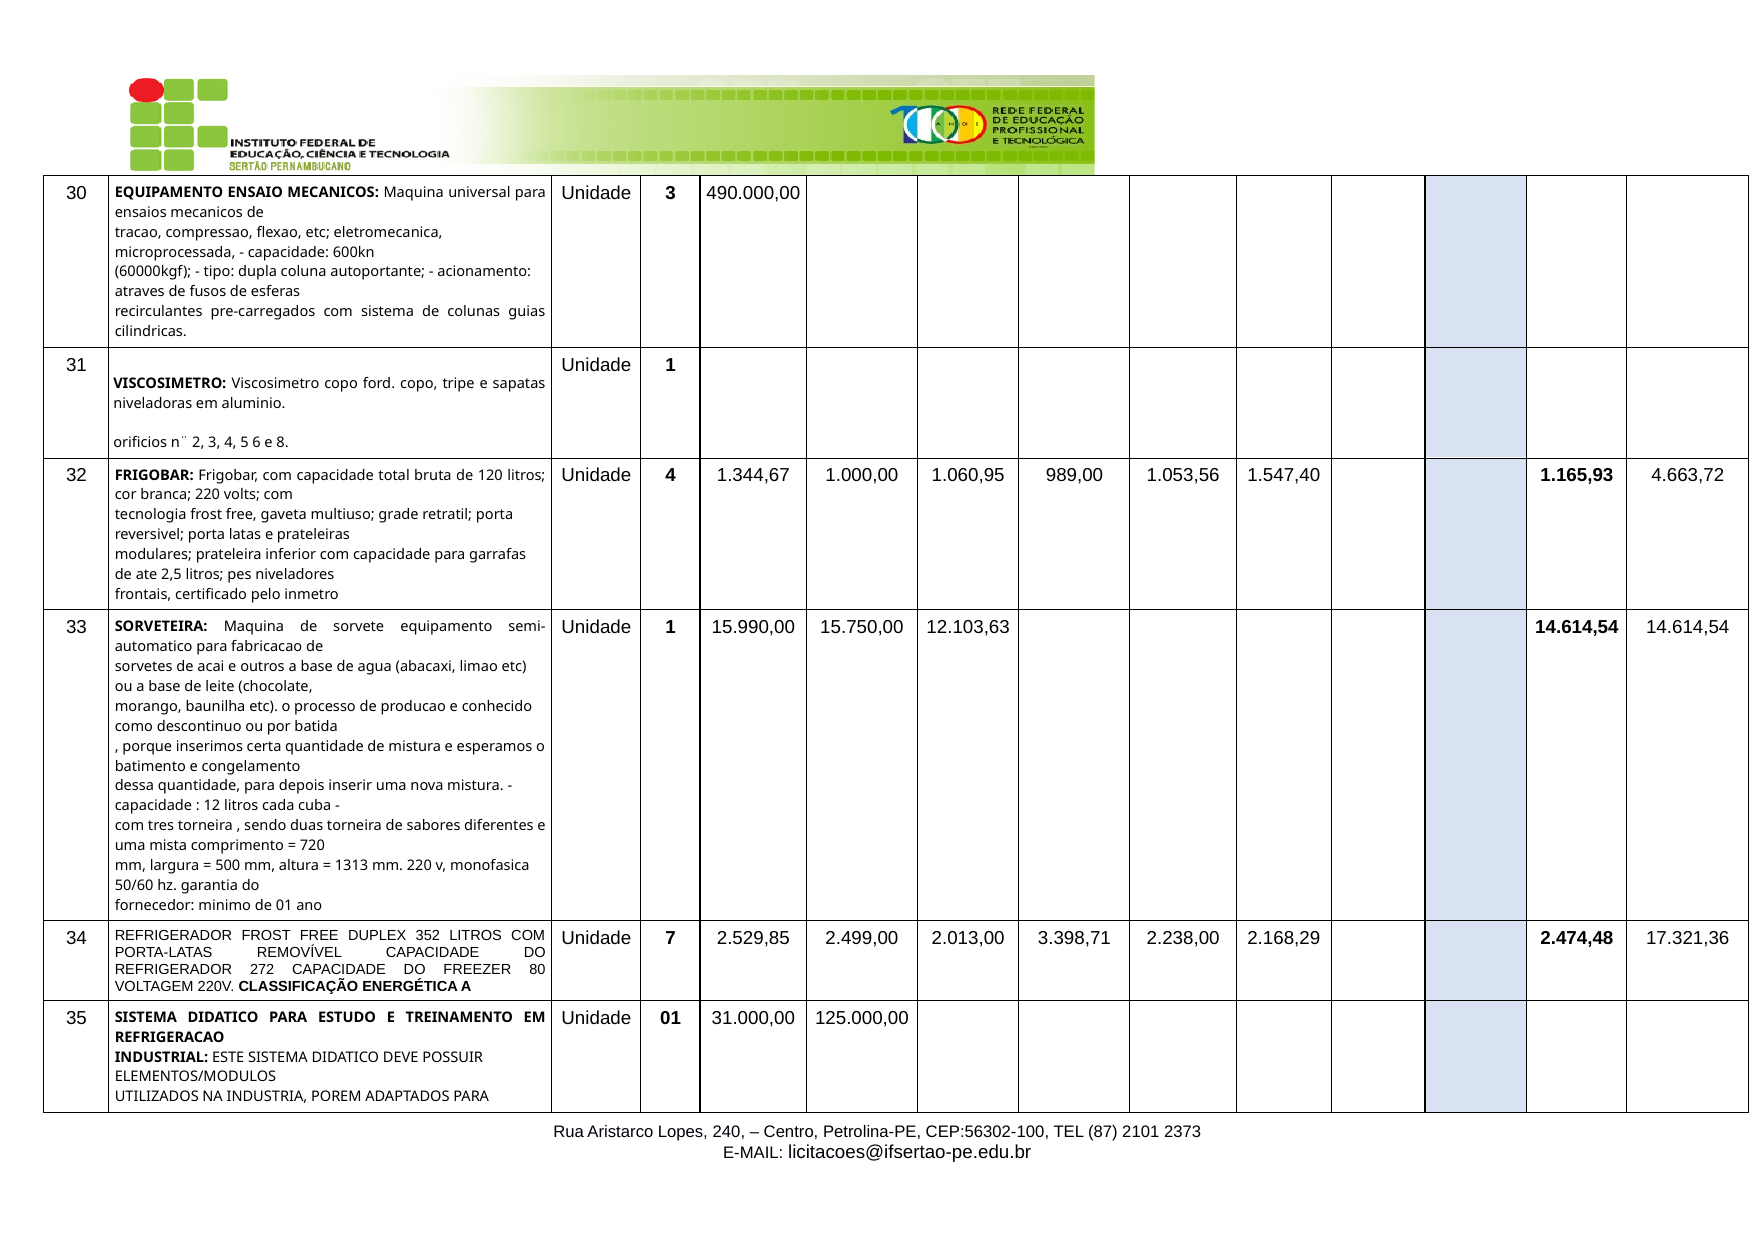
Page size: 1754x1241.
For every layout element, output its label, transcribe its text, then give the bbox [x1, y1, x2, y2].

table_cell 14.614,54 [1527, 610, 1626, 920]
table_cell 2.499,00 [807, 921, 917, 1000]
table_cell 2.529,85 [701, 921, 806, 1000]
table_cell [1426, 176, 1526, 347]
table_cell [1130, 348, 1236, 457]
table_cell Unidade [552, 921, 640, 1000]
table_cell VISCOSIMETRO: Viscosimetro copo ford. copo, tripe e sapatas niveladoras em aluminio. orificios n¨ 2, 3, 4, 5 6 e 8. [109, 348, 551, 457]
table_cell 3 [641, 176, 699, 347]
picture [118, 75, 1095, 175]
table_cell 15.750,00 [807, 610, 917, 920]
table_cell [1332, 176, 1424, 347]
table_cell 1.547,40 [1237, 459, 1331, 609]
table_cell [807, 176, 917, 347]
table_cell FRIGOBAR: Frigobar, com capacidade total bruta de 120 litros; cor branca; 220 volts; com tecnologia frost free, gaveta multiuso; grade retratil; porta reversivel; porta latas e prateleiras modulares; prateleira inferior com capacidade para garrafas de ate 2,5 litros; pes niveladores frontais, certificado pelo inmetro [109, 459, 551, 609]
table_cell 2.168,29 [1237, 921, 1331, 1000]
table_cell 31 [44, 348, 108, 457]
table_cell 33 [44, 610, 108, 920]
table_cell [1237, 1001, 1331, 1112]
table_cell [918, 176, 1018, 347]
table_cell SISTEMA DIDATICO PARA ESTUDO E TREINAMENTO EM REFRIGERACAO INDUSTRIAL: ESTE SISTEMA DIDATICO DEVE POSSUIR ELEMENTOS/MODULOS UTILIZADOS NA INDUSTRIA, POREM ADAPTADOS PARA [109, 1001, 551, 1112]
table_cell 125.000,00 [807, 1001, 917, 1112]
table_cell [1019, 610, 1129, 920]
table_cell [1426, 921, 1526, 1000]
table_cell SORVETEIRA: Maquina de sorvete equipamento semi-automatico para fabricacao de sorvetes de acai e outros a base de agua (abacaxi, limao etc) ou a base de leite (chocolate, morango, baunilha etc). o processo de producao e conhecido como descontinuo ou por batida , porque inserimos certa quantidade de mistura e esperamos o batimento e congelamento dessa quantidade, para depois inserir uma nova mistura. - capacidade : 12 litros cada cuba - com tres torneira , sendo duas torneira de sabores diferentes e uma mista comprimento = 720 mm, largura = 500 mm, altura = 1313 mm. 220 v, monofasica 50/60 hz. garantia do fornecedor: minimo de 01 ano [109, 610, 551, 920]
table_cell [1332, 348, 1424, 457]
table_cell [1426, 1001, 1526, 1112]
table_cell [1130, 610, 1236, 920]
table_cell 7 [641, 921, 699, 1000]
table_cell 1.053,56 [1130, 459, 1236, 609]
table_cell REFRIGERADOR FROST FREE DUPLEX 352 LITROS COM PORTA-LATAS REMOVÍVEL CAPACIDADE DO REFRIGERADOR 272 CAPACIDADE DO FREEZER 80 VOLTAGEM 220V. CLASSIFICAÇÃO ENERGÉTICA A [109, 921, 551, 1000]
table_cell 1 [641, 348, 699, 457]
table_cell 4.663,72 [1627, 459, 1748, 609]
table_cell [1019, 1001, 1129, 1112]
table_cell [1527, 1001, 1626, 1112]
table_cell [1130, 176, 1236, 347]
table_cell [1019, 348, 1129, 457]
table_cell [1627, 348, 1748, 457]
table_cell 17.321,36 [1627, 921, 1748, 1000]
table_cell [1332, 921, 1424, 1000]
table_cell [918, 348, 1018, 457]
table_cell 1.060,95 [918, 459, 1018, 609]
table_cell 31.000,00 [701, 1001, 806, 1112]
table_cell Unidade [552, 610, 640, 920]
table_cell 12.103,63 [918, 610, 1018, 920]
table_cell [701, 348, 806, 457]
table_cell 1 [641, 610, 699, 920]
table_cell 34 [44, 921, 108, 1000]
table_cell 2.238,00 [1130, 921, 1236, 1000]
table_cell [1237, 176, 1331, 347]
table_cell [1332, 1001, 1424, 1112]
table_cell [1237, 348, 1331, 457]
table_cell [1527, 176, 1626, 347]
table_cell [1426, 348, 1526, 457]
table_cell Unidade [552, 348, 640, 457]
table_cell [1627, 176, 1748, 347]
table_cell 14.614,54 [1627, 610, 1748, 920]
table_cell 2.474,48 [1527, 921, 1626, 1000]
table_cell 30 [44, 176, 108, 347]
table_cell [1130, 1001, 1236, 1112]
table_cell 2.013,00 [918, 921, 1018, 1000]
table_cell [1332, 459, 1424, 609]
table_cell 3.398,71 [1019, 921, 1129, 1000]
table_cell [807, 348, 917, 457]
table_cell [918, 1001, 1018, 1112]
table_cell Unidade [552, 1001, 640, 1112]
table_cell [1332, 610, 1424, 920]
table_cell [1627, 1001, 1748, 1112]
table_cell 01 [641, 1001, 699, 1112]
table_cell [1426, 459, 1526, 609]
table_cell 989,00 [1019, 459, 1129, 609]
table_cell 1.000,00 [807, 459, 917, 609]
table_cell 1.344,67 [701, 459, 806, 609]
table_cell 4 [641, 459, 699, 609]
table_cell EQUIPAMENTO ENSAIO MECANICOS: Maquina universal para ensaios mecanicos de tracao, compressao, flexao, etc; eletromecanica, microprocessada, - capacidade: 600kn (60000kgf); - tipo: dupla coluna autoportante; - acionamento: atraves de fusos de esferas recirculantes pre-carregados com sistema de colunas guias cilindricas. [109, 176, 551, 347]
table_cell Unidade [552, 459, 640, 609]
table_cell [1426, 610, 1526, 920]
table_cell Unidade [552, 176, 640, 347]
table_cell [1237, 610, 1331, 920]
table_cell 32 [44, 459, 108, 609]
table_cell [1019, 176, 1129, 347]
table_cell [1527, 348, 1626, 457]
table_cell 490.000,00 [701, 176, 806, 347]
table_cell 15.990,00 [701, 610, 806, 920]
table_cell 1.165,93 [1527, 459, 1626, 609]
table_cell 35 [44, 1001, 108, 1112]
